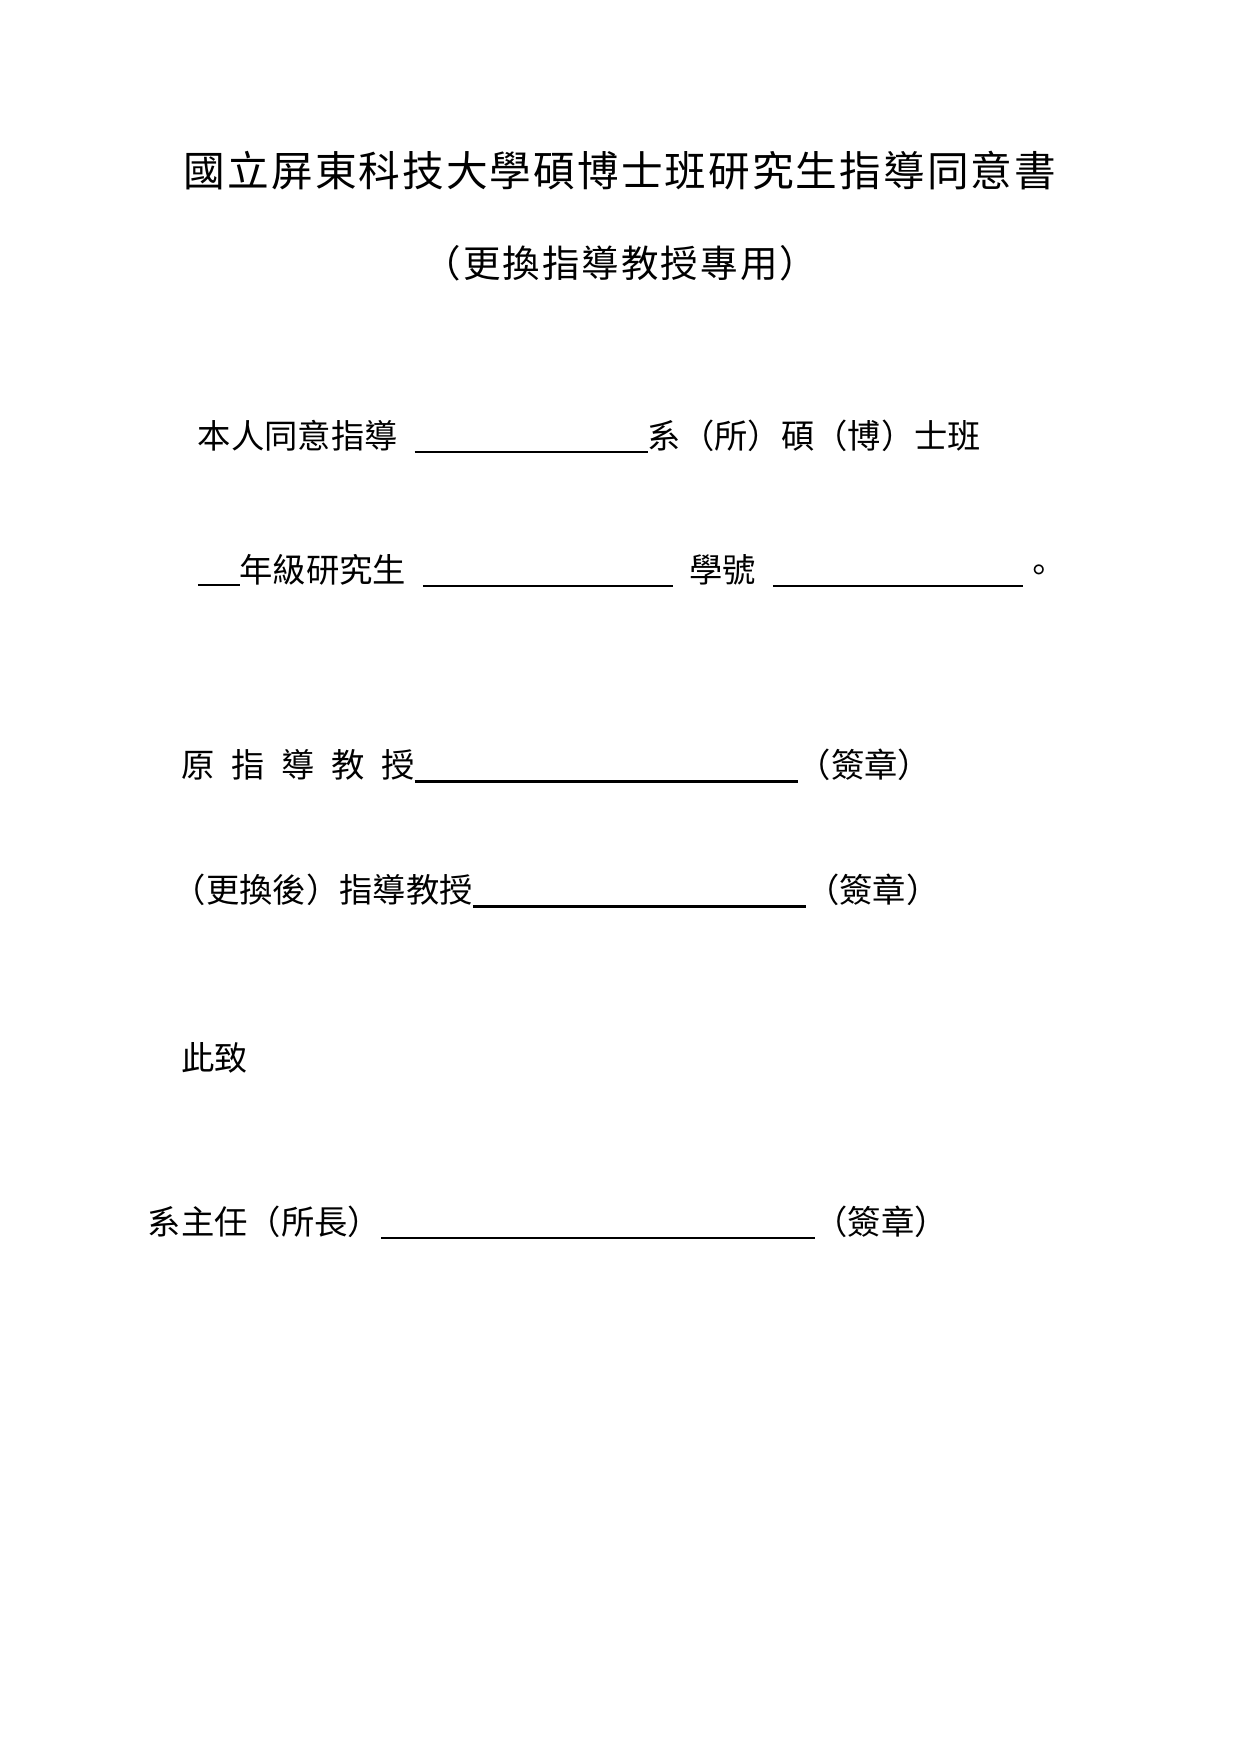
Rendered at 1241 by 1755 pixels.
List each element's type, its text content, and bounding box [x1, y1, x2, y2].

text 系主任（所長） （簽章） [148, 1178, 1093, 1241]
text （更換後）指導教授 （簽章） [148, 846, 1093, 909]
text 本人同意指導 系（所）碩（博）士班 [148, 410, 1093, 458]
text 國立屏東科技大學碩博士班研究生指導同意書 [148, 127, 1093, 189]
text 年級研究生 學號 。 [148, 544, 1093, 592]
text 原 指 導 教 授 （簽章） [148, 721, 1093, 784]
text 此致 [148, 1014, 1093, 1077]
text （更換指導教授專用） [148, 220, 1093, 282]
